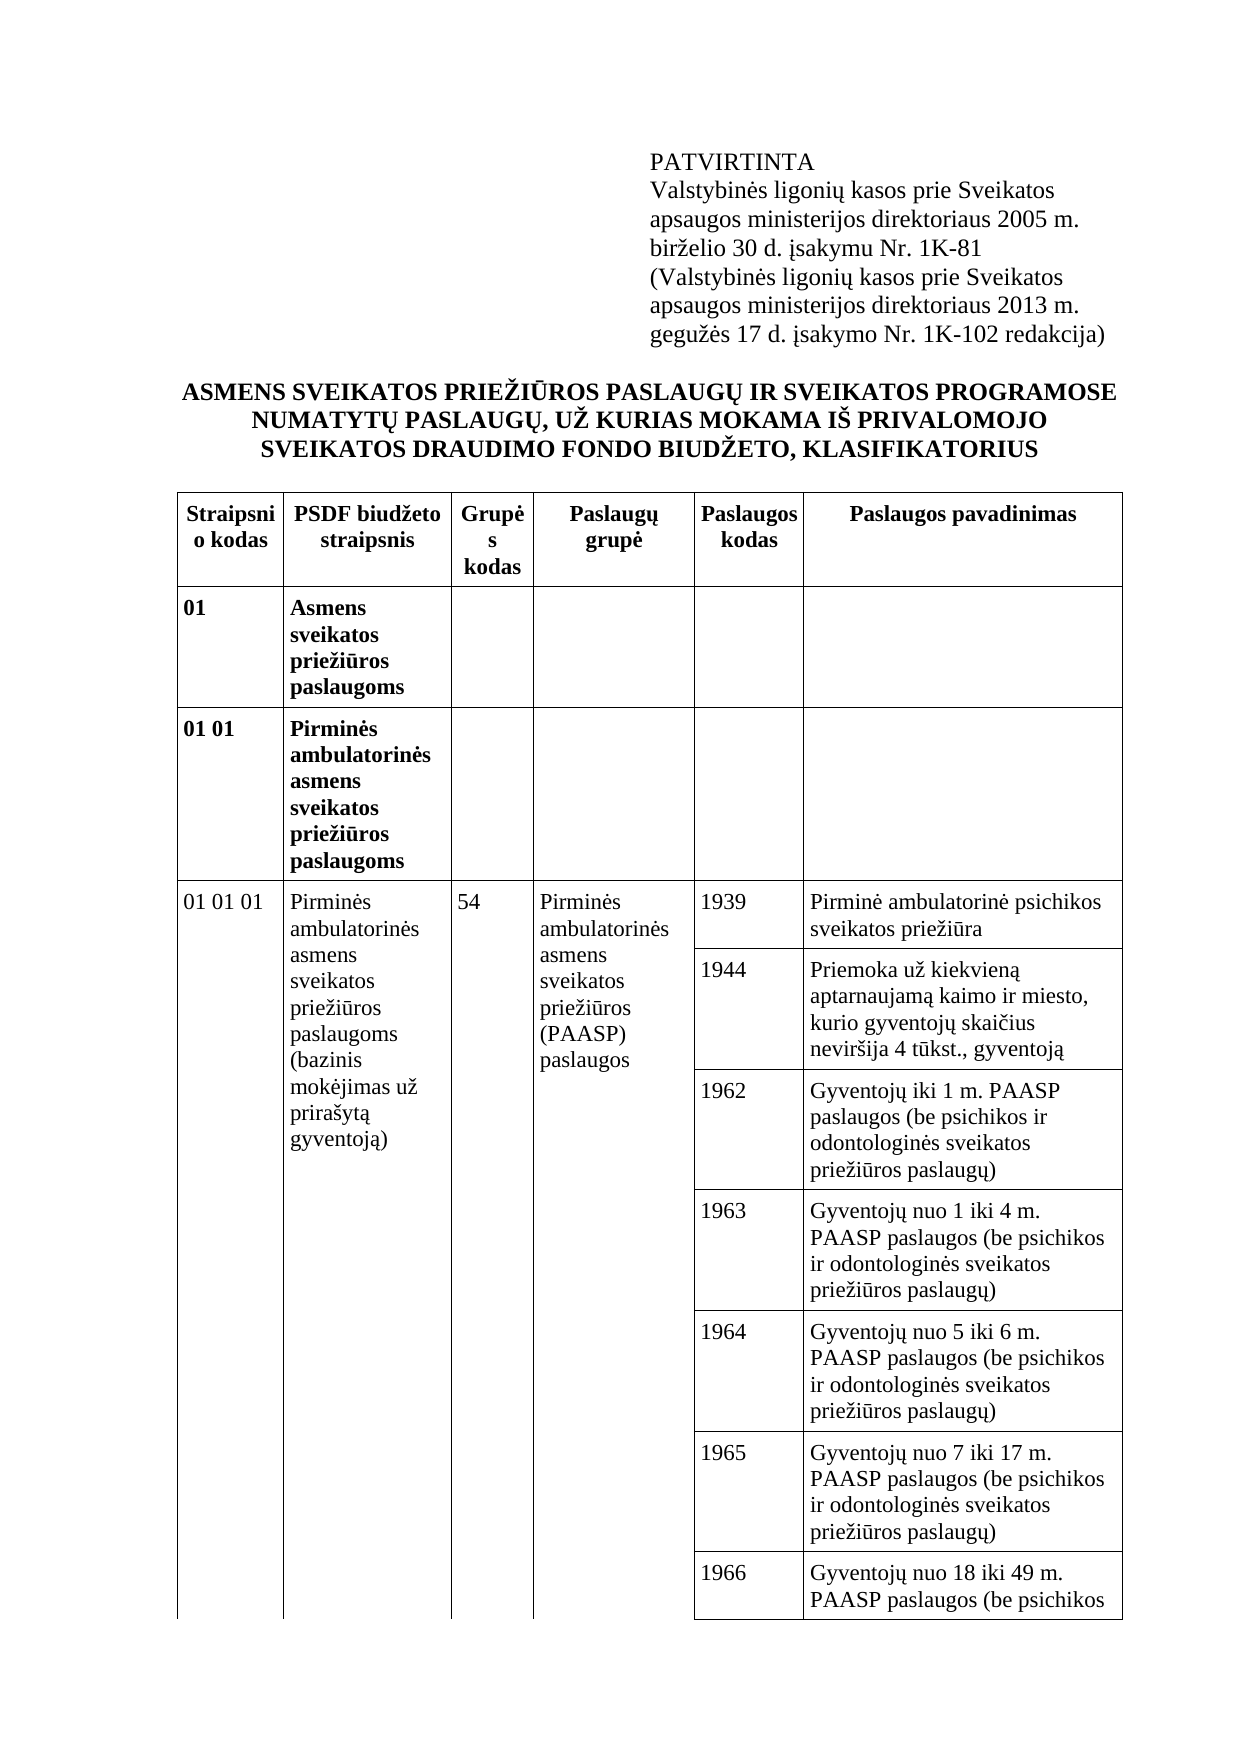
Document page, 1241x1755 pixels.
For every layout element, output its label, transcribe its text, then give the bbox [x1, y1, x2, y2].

table_cell 01 01 01 [178, 881, 283, 1189]
table_cell [284, 1431, 451, 1551]
table_cell 1964 [695, 1311, 803, 1431]
table_cell [284, 1551, 451, 1619]
table_cell [534, 587, 694, 707]
table_cell [695, 587, 803, 707]
table_cell Asmens sveikatos priežiūros paslaugoms [284, 587, 451, 707]
table_cell 1939 [695, 881, 803, 948]
text PATVIRTINTA [649, 147, 1122, 176]
text Valstybinės ligonių kasos prie Sveikatos apsaugos ministerijos direktoriaus 2005 m. birželio 30 d. įsakymu Nr. 1K-81 [649, 176, 1122, 262]
table_cell [804, 587, 1122, 707]
table_cell [452, 1310, 533, 1431]
table_header PSDF biudžeto straipsnis [284, 493, 451, 586]
table_header Paslaugos pavadinimas [804, 493, 1122, 586]
table_cell 1965 [695, 1432, 803, 1551]
text (Valstybinės ligonių kasos prie Sveikatos apsaugos ministerijos direktoriaus 2013 m. gegužės 17 d. įsakymo Nr. 1K-102 redakcija) [649, 262, 1122, 348]
table_cell [534, 1310, 694, 1431]
text ASMENS SVEIKATOS PRIEŽIŪROS PASLAUGŲ IR SVEIKATOS PROGRAMOSE NUMATYTŲ PASLAUGŲ, UŽ KURIAS MOKAMA IŠ PRIVALOMOJO SVEIKATOS DRAUDIMO FONDO BIUDŽETO, KLASIFIKATORIUS [177, 377, 1122, 463]
table_cell Gyventojų nuo 5 iki 6 m. PAASP paslaugos (be psichikos ir odontologinės sveikatos priežiūros paslaugų) [804, 1311, 1122, 1431]
table_cell Priemoka už kiekvieną aptarnaujamą kaimo ir miesto, kurio gyventojų skaičius neviršija 4 tūkst., gyventoją [804, 949, 1122, 1069]
table_cell 1966 [695, 1552, 803, 1619]
table_cell [178, 1310, 283, 1431]
table_cell Pirminės ambulatorinės asmens sveikatos priežiūros paslaugoms [284, 708, 451, 880]
table_header Grupės kodas [452, 493, 533, 586]
table_cell 01 01 [178, 708, 283, 880]
table_cell [178, 1189, 283, 1310]
table_cell [452, 708, 533, 880]
table_cell [534, 1189, 694, 1310]
table_cell [804, 708, 1122, 880]
table_cell [178, 1431, 283, 1551]
table_cell 1944 [695, 949, 803, 1069]
table_cell 54 [452, 881, 533, 1189]
table_cell Pirminė ambulatorinė psichikos sveikatos priežiūra [804, 881, 1122, 948]
table_cell 1963 [695, 1190, 803, 1310]
table_cell 01 [178, 587, 283, 707]
table_cell Gyventojų nuo 18 iki 49 m. PAASP paslaugos (be psichikos [804, 1552, 1122, 1619]
table_cell [534, 1431, 694, 1551]
table_cell [452, 1551, 533, 1619]
table_cell [534, 1551, 694, 1619]
table_cell Gyventojų nuo 7 iki 17 m. PAASP paslaugos (be psichikos ir odontologinės sveikatos priežiūros paslaugų) [804, 1432, 1122, 1551]
table_cell [284, 1189, 451, 1310]
table_cell Pirminės ambulatorinės asmens sveikatos priežiūros (PAASP) paslaugos [534, 881, 694, 1189]
table_cell [452, 1431, 533, 1551]
table_cell Gyventojų nuo 1 iki 4 m. PAASP paslaugos (be psichikos ir odontologinės sveikatos priežiūros paslaugų) [804, 1190, 1122, 1310]
table_cell Pirminės ambulatorinės asmens sveikatos priežiūros paslaugoms (bazinis mokėjimas už prirašytą gyventoją) [284, 881, 451, 1189]
table_cell [178, 1551, 283, 1619]
table_header Paslaugos kodas [695, 493, 803, 586]
table_cell 1962 [695, 1070, 803, 1189]
table_cell [695, 708, 803, 880]
table_cell [534, 708, 694, 880]
table_cell [452, 587, 533, 707]
table_header Paslaugų grupė [534, 493, 694, 586]
table_cell Gyventojų iki 1 m. PAASP paslaugos (be psichikos ir odontologinės sveikatos priežiūros paslaugų) [804, 1070, 1122, 1189]
table_cell [452, 1189, 533, 1310]
table_cell [284, 1310, 451, 1431]
table_header Straipsnio kodas [178, 493, 283, 586]
